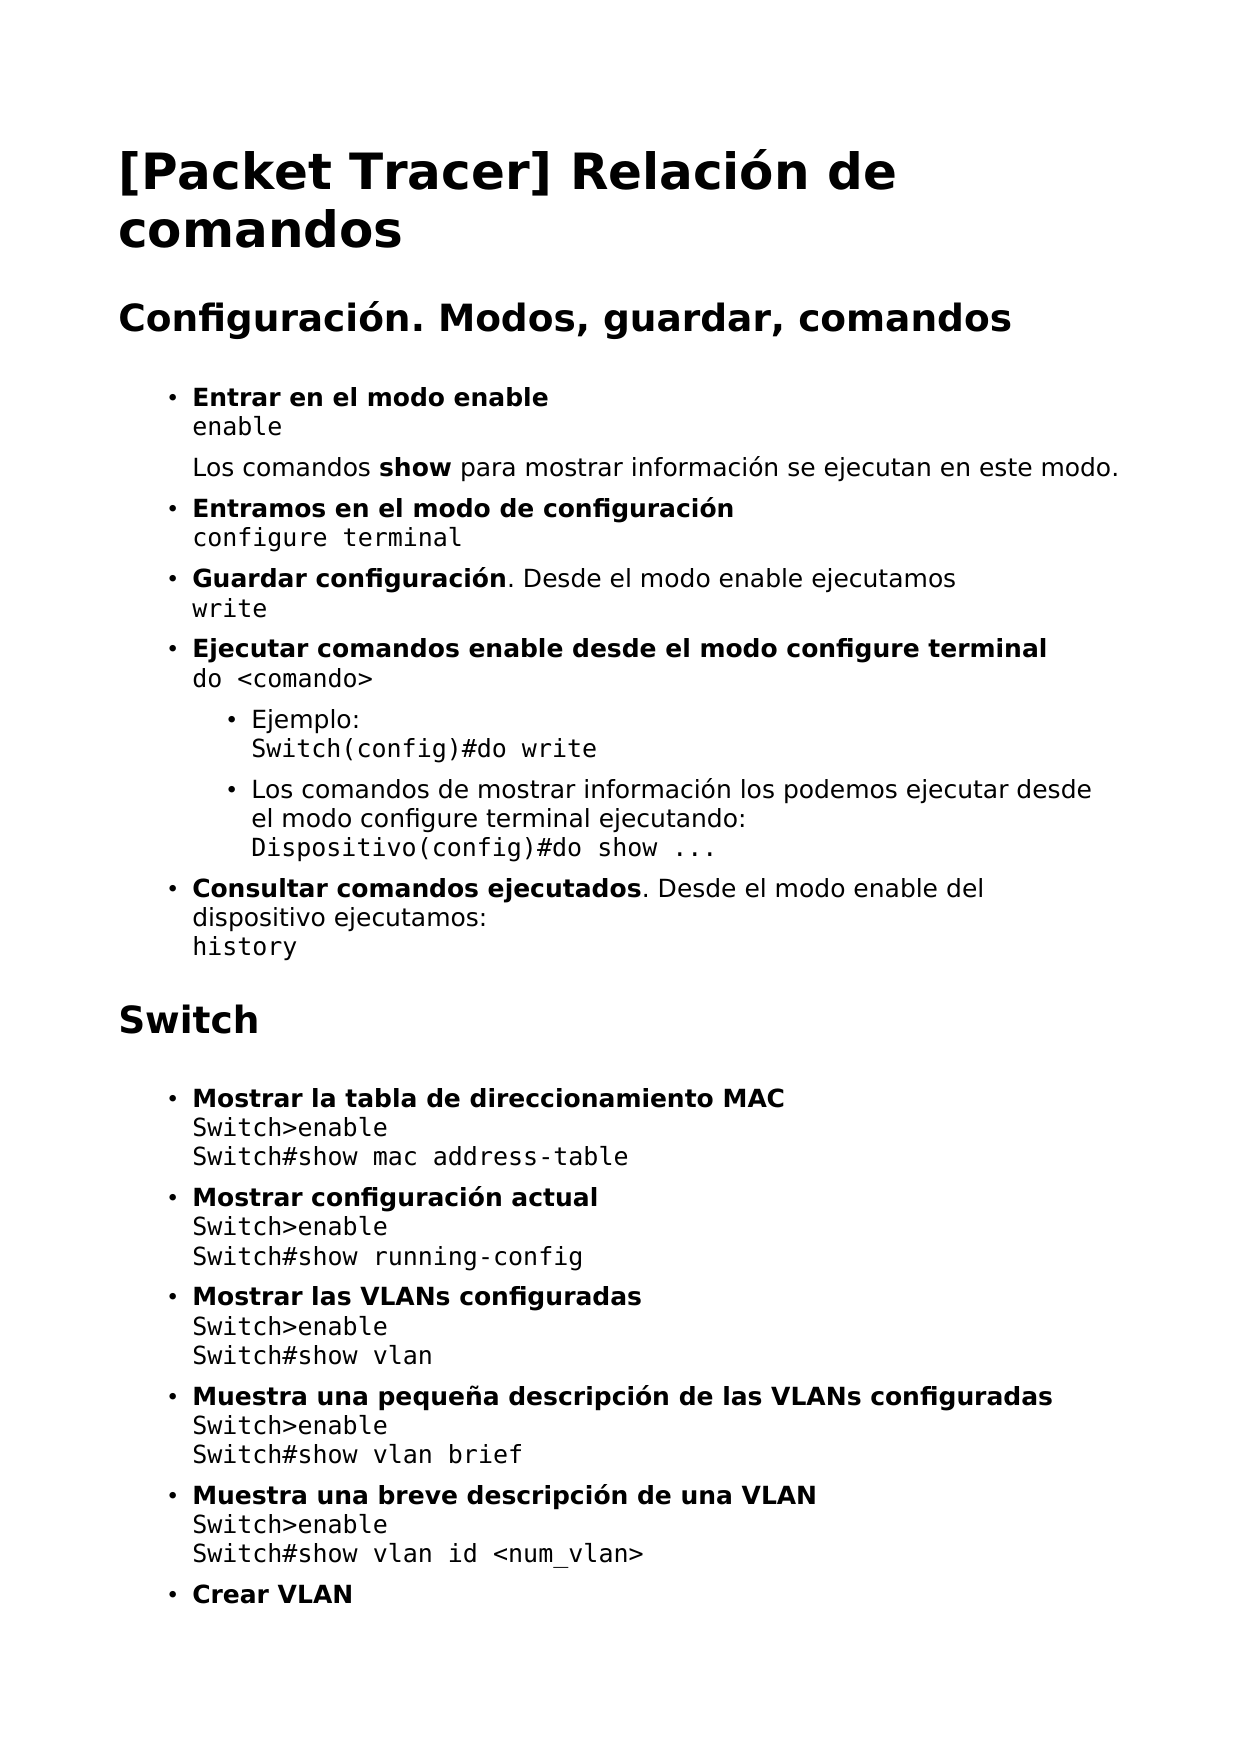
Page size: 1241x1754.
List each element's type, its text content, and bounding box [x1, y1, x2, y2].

list Mostrar las VLANs configuradas [177, 1283, 1122, 1312]
list write [177, 594, 1122, 623]
list Guardar configuración. Desde el modo enable ejecutamos [177, 564, 1122, 594]
list enable [177, 412, 1122, 441]
list Crear VLAN [177, 1580, 1122, 1609]
list Ejecutar comandos enable desde el modo configure terminal [177, 635, 1122, 664]
list Los comandos show para mostrar información se ejecutan en este modo. [177, 453, 1122, 482]
list Switch>enable Switch#show vlan [177, 1312, 1122, 1370]
list Muestra una pequeña descripción de las VLANs configuradas [177, 1382, 1122, 1411]
subtitle [Packet Tracer] Relación de comandos [118, 143, 1122, 259]
subtitle Configuración. Modos, guardar, comandos [118, 297, 1122, 341]
list Consultar comandos ejecutados. Desde el modo enable del dispositivo ejecutamos: [177, 874, 1122, 932]
list Los comandos de mostrar información los podemos ejecutar desde el modo configure terminal ejecutando: [236, 775, 1122, 833]
list Ejemplo: [236, 705, 1122, 734]
list Entramos en el modo de configuración [177, 494, 1122, 524]
list Switch>enable Switch#show running-config [177, 1212, 1122, 1271]
list configure terminal [177, 524, 1122, 553]
list Dispositivo(config)#do show ... [236, 833, 1122, 862]
list Mostrar la tabla de direccionamiento MAC [177, 1084, 1122, 1113]
list Switch(config)#do write [236, 734, 1122, 763]
subtitle Switch [118, 998, 1122, 1042]
list history [177, 932, 1122, 962]
list Switch>enable Switch#show mac address-table [177, 1113, 1122, 1172]
list Entrar en el modo enable [177, 383, 1122, 412]
list Muestra una breve descripción de una VLAN [177, 1481, 1122, 1510]
list do <comando> [177, 664, 1122, 693]
list Switch>enable Switch#show vlan id <num_vlan> [177, 1510, 1122, 1569]
list Switch>enable Switch#show vlan brief [177, 1411, 1122, 1469]
list Mostrar configuración actual [177, 1183, 1122, 1212]
